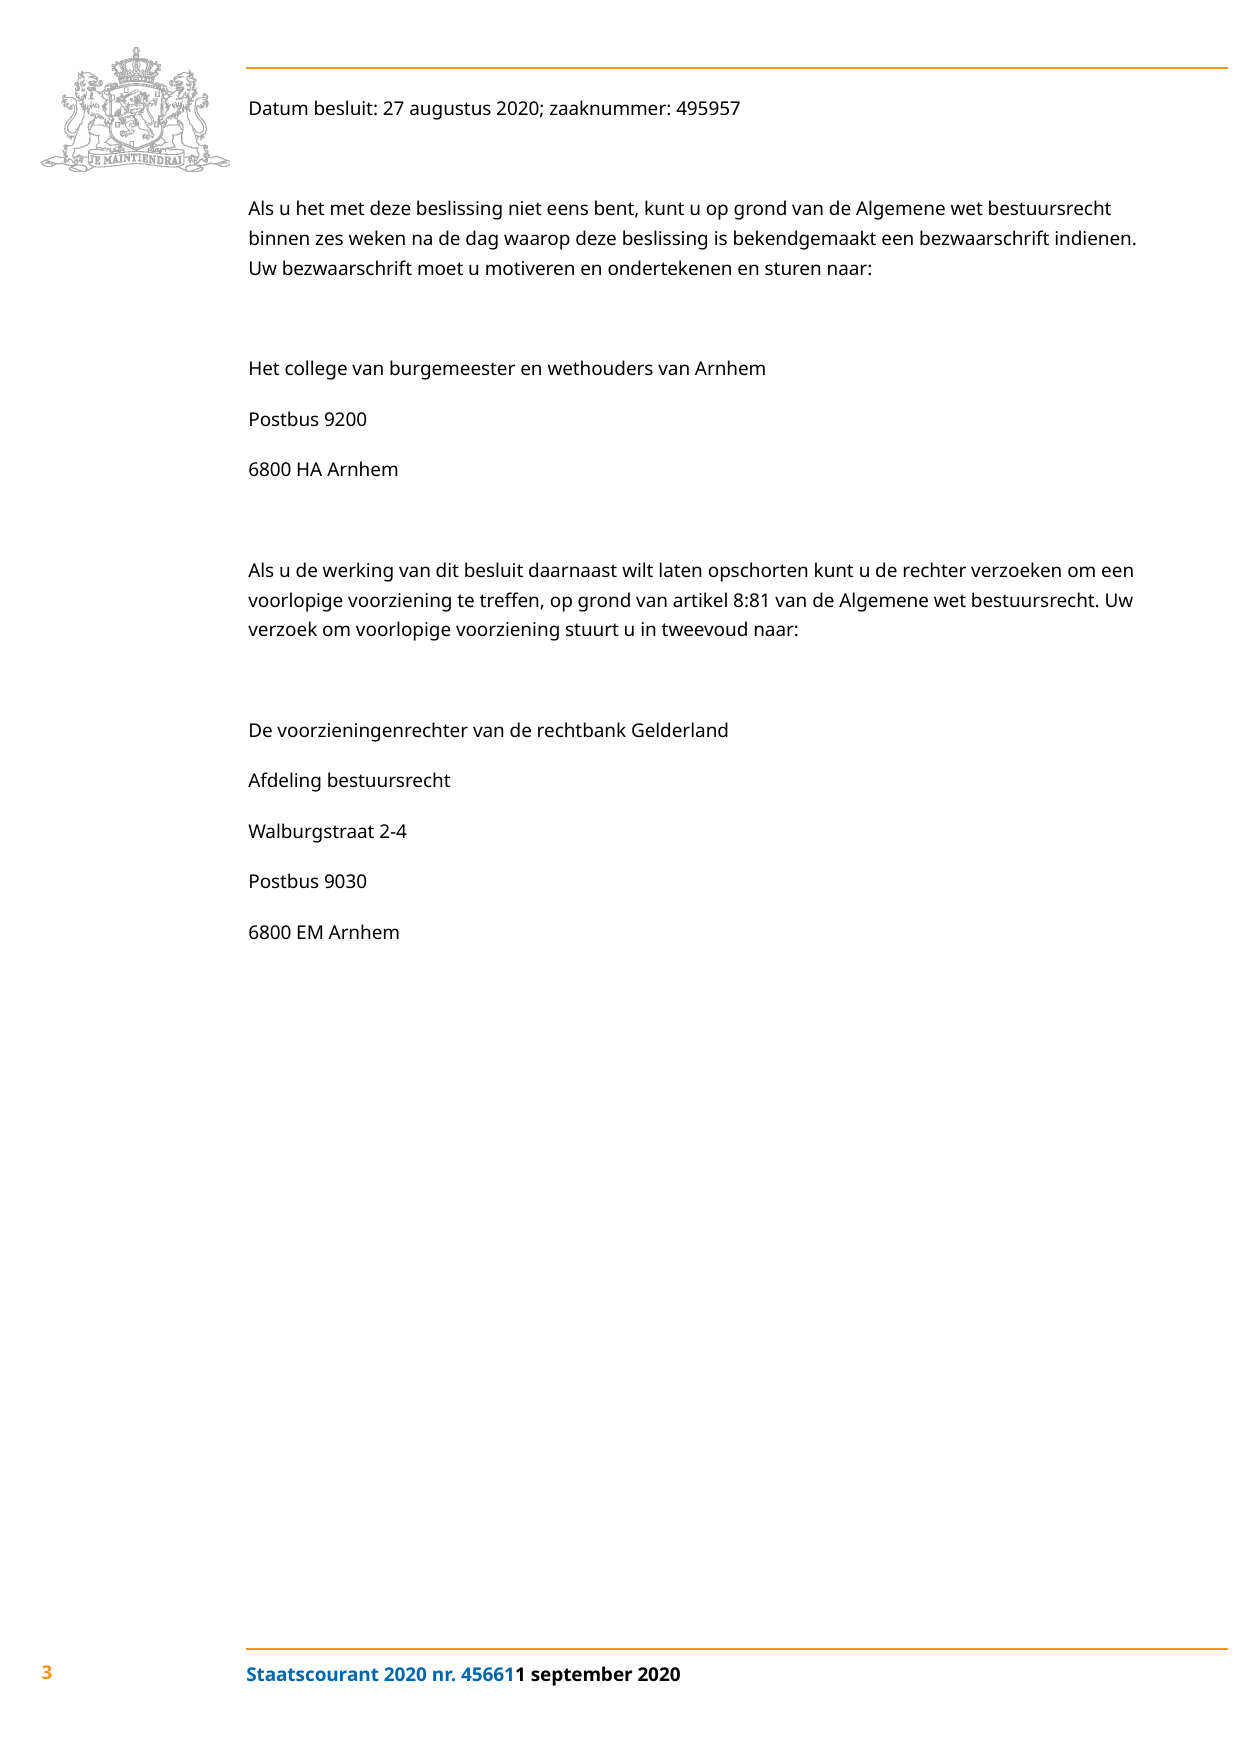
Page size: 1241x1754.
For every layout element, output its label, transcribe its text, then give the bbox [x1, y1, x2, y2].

text Het college van burgemeester en wethouders van Arnhem [248, 356, 1152, 381]
text Afdeling bestuursrecht [248, 768, 1152, 793]
text 6800 HA Arnhem [248, 456, 1152, 482]
text Postbus 9200 [248, 406, 1152, 432]
text De voorzieningenrechter van de rechtbank Gelderland [248, 717, 1152, 743]
text Postbus 9030 [248, 868, 1152, 894]
text 6800 EM Arnhem [248, 919, 1152, 945]
text Walburgstraat 2-4 [248, 818, 1152, 844]
text Als u de werking van dit besluit daarnaast wilt laten opschorten kunt u de rechter verzoeken om een voorlopige voorziening te treffen, op grond van artikel 8:81 van de Algemene wet bestuursrecht. Uw verzoek om voorlopige voorziening stuurt u in tweevoud naar: [248, 557, 1152, 642]
text Als u het met deze beslissing niet eens bent, kunt u op grond van de Algemene wet bestuursrecht binnen zes weken na de dag waarop deze beslissing is bekendgemaakt een bezwaarschrift indienen. Uw bezwaarschrift moet u motiveren en ondertekenen en sturen naar: [248, 196, 1152, 281]
text Datum besluit: 27 augustus 2020; zaaknummer: 495957 [248, 95, 1152, 121]
picture [41, 47, 231, 172]
